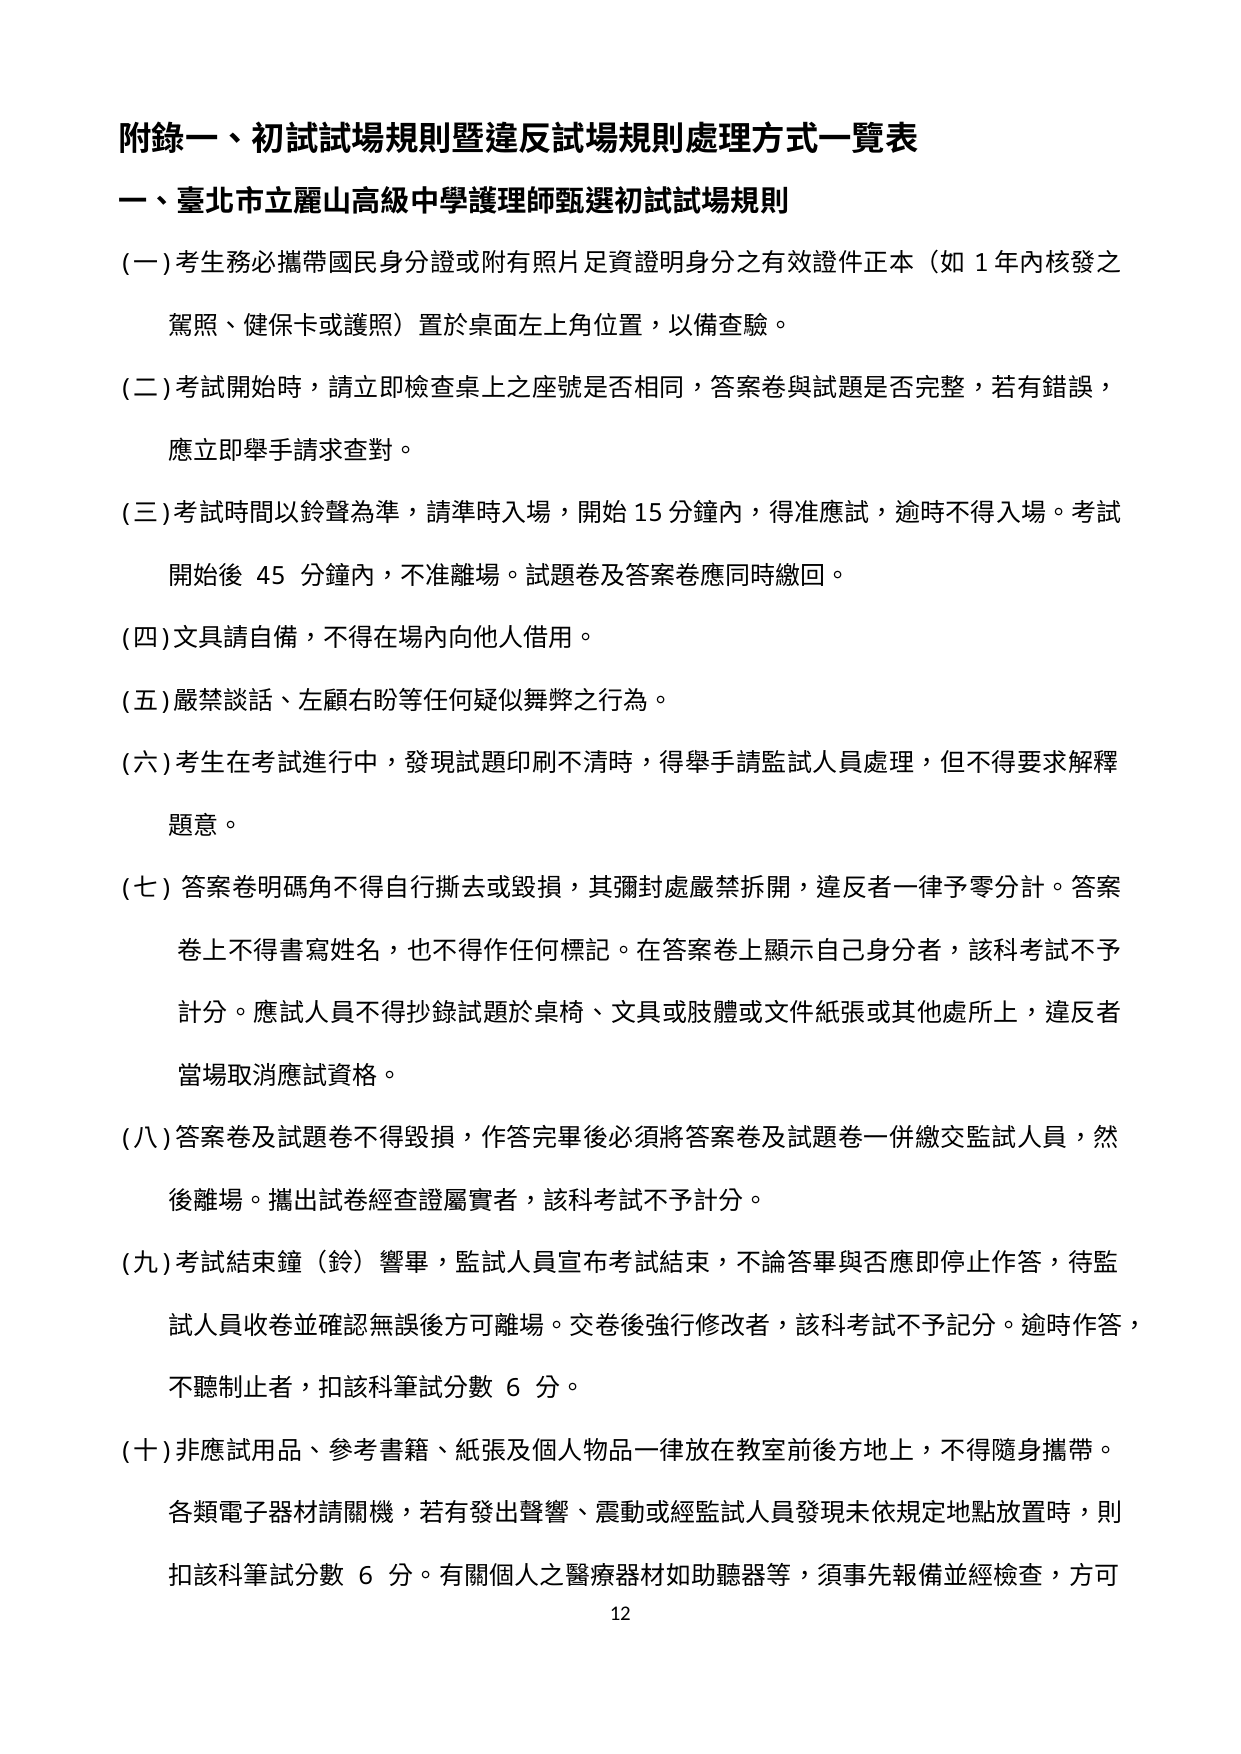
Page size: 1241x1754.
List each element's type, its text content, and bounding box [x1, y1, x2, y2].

text 附錄一、初試試場規則暨違反試場規則處理方式一覽表 [118, 94, 1122, 157]
text (七) 答案卷明碼角不得自行撕去或毀損，其彌封處嚴禁拆開，違反者一律予零分計。答案卷上不得書寫姓名，也不得作任何標記。在答案卷上顯示自己身分者，該科考試不予計分。應試人員不得抄錄試題於桌椅、文具或肢體或文件紙張或其他處所上，違反者當場取消應試資格。 [118, 844, 1122, 1094]
text (十)非應試用品、參考書籍、紙張及個人物品一律放在教室前後方地上，不得隨身攜帶。各類電子器材請關機，若有發出聲響、震動或經監試人員發現未依規定地點放置時，則扣該科筆試分數 6 分。有關個人之醫療器材如助聽器等，須事先報備並經檢查，方可 [118, 1407, 1122, 1594]
text (六)考生在考試進行中，發現試題印刷不清時，得舉手請監試人員處理，但不得要求解釋題意。 [118, 719, 1122, 844]
text (五)嚴禁談話、左顧右盼等任何疑似舞弊之行為。 [118, 657, 1122, 719]
text (四)文具請自備，不得在場內向他人借用。 [118, 594, 1122, 657]
text (三)考試時間以鈴聲為準，請準時入場，開始15分鐘內，得准應試，逾時不得入場。考試開始後 45 分鐘內，不准離場。試題卷及答案卷應同時繳回。 [118, 469, 1122, 594]
text (八)答案卷及試題卷不得毀損，作答完畢後必須將答案卷及試題卷一併繳交監試人員，然後離場。攜出試卷經查證屬實者，該科考試不予計分。 [118, 1094, 1122, 1219]
text (一)考生務必攜帶國民身分證或附有照片足資證明身分之有效證件正本（如1年內核發之駕照、健保卡或護照）置於桌面左上角位置，以備查驗。 [118, 219, 1122, 344]
text (九)考試結束鐘（鈴）響畢，監試人員宣布考試結束，不論答畢與否應即停止作答，待監試人員收卷並確認無誤後方可離場。交卷後強行修改者，該科考試不予記分。逾時作答，不聽制止者，扣該科筆試分數 6 分。 [118, 1219, 1122, 1407]
text (二)考試開始時，請立即檢查桌上之座號是否相同，答案卷與試題是否完整，若有錯誤，應立即舉手請求查對。 [118, 344, 1122, 469]
text 一、臺北市立麗山高級中學護理師甄選初試試場規則 [118, 157, 1122, 219]
